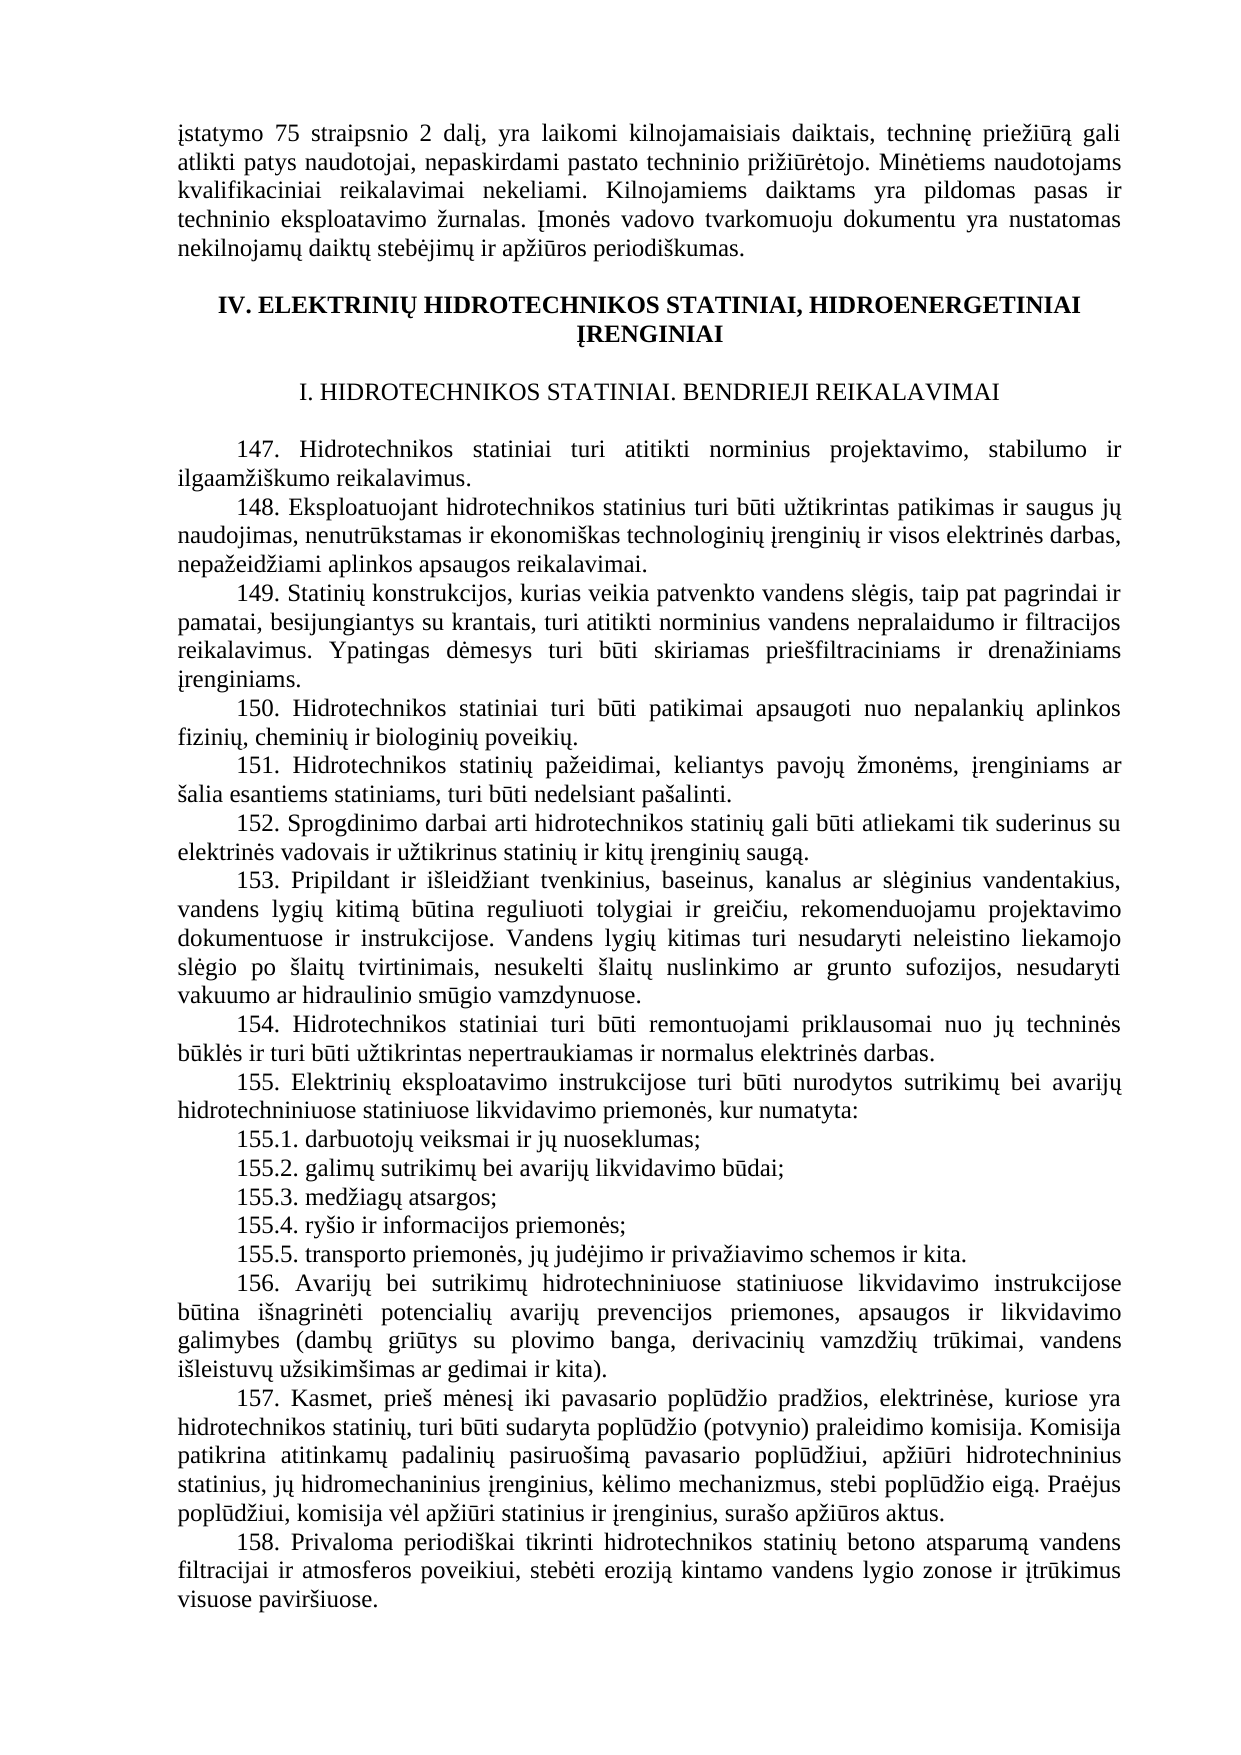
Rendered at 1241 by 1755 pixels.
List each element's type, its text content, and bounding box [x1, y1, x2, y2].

text 157. Kasmet, prieš mėnesį iki pavasario poplūdžio pradžios, elektrinėse, kuriose yra hidrotechnikos statinių, turi būti sudaryta poplūdžio (potvynio) praleidimo komisija. Komisija patikrina atitinkamų padalinių pasiruošimą pavasario poplūdžiui, apžiūri hidrotechninius statinius, jų hidromechaninius įrenginius, kėlimo mechanizmus, stebi poplūdžio eigą. Praėjus poplūdžiui, komisija vėl apžiūri statinius ir įrenginius, surašo apžiūros aktus. [177, 1383, 1122, 1527]
text 148. Eksploatuojant hidrotechnikos statinius turi būti užtikrintas patikimas ir saugus jų naudojimas, nenutrūkstamas ir ekonomiškas technologinių įrenginių ir visos elektrinės darbas, nepažeidžiami aplinkos apsaugos reikalavimai. [177, 492, 1122, 578]
text 156. Avarijų bei sutrikimų hidrotechniniuose statiniuose likvidavimo instrukcijose būtina išnagrinėti potencialių avarijų prevencijos priemones, apsaugos ir likvidavimo galimybes (dambų griūtys su plovimo banga, derivacinių vamzdžių trūkimai, vandens išleistuvų užsikimšimas ar gedimai ir kita). [177, 1268, 1122, 1383]
text 155.3. medžiagų atsargos; [177, 1182, 1122, 1211]
text 149. Statinių konstrukcijos, kurias veikia patvenkto vandens slėgis, taip pat pagrindai ir pamatai, besijungiantys su krantais, turi atitikti norminius vandens nepralaidumo ir filtracijos reikalavimus. Ypatingas dėmesys turi būti skiriamas priešfiltraciniams ir drenažiniams įrenginiams. [177, 578, 1122, 693]
text 155. Elektrinių eksploatavimo instrukcijose turi būti nurodytos sutrikimų bei avarijų hidrotechniniuose statiniuose likvidavimo priemonės, kur numatyta: [177, 1067, 1122, 1124]
text 155.1. darbuotojų veiksmai ir jų nuoseklumas; [177, 1124, 1122, 1153]
text 151. Hidrotechnikos statinių pažeidimai, keliantys pavojų žmonėms, įrenginiams ar šalia esantiems statiniams, turi būti nedelsiant pašalinti. [177, 751, 1122, 808]
text IV. ELEKTRINIŲ HIDROTECHNIKOS STATINIAI, HIDROENERGETINIAI ĮRENGINIAI [177, 291, 1122, 348]
text I. HIDROTECHNIKOS STATINIAI. BENDRIEJI REIKALAVIMAI [177, 377, 1122, 406]
text 155.5. transporto priemonės, jų judėjimo ir privažiavimo schemos ir kita. [177, 1239, 1122, 1268]
text 158. Privaloma periodiškai tikrinti hidrotechnikos statinių betono atsparumą vandens filtracijai ir atmosferos poveikiui, stebėti eroziją kintamo vandens lygio zonose ir įtrūkimus visuose paviršiuose. [177, 1527, 1122, 1613]
text 150. Hidrotechnikos statiniai turi būti patikimai apsaugoti nuo nepalankių aplinkos fizinių, cheminių ir biologinių poveikių. [177, 693, 1122, 751]
text 152. Sprogdinimo darbai arti hidrotechnikos statinių gali būti atliekami tik suderinus su elektrinės vadovais ir užtikrinus statinių ir kitų įrenginių saugą. [177, 808, 1122, 866]
text 154. Hidrotechnikos statiniai turi būti remontuojami priklausomai nuo jų techninės būklės ir turi būti užtikrintas nepertraukiamas ir normalus elektrinės darbas. [177, 1009, 1122, 1067]
text 147. Hidrotechnikos statiniai turi atitikti norminius projektavimo, stabilumo ir ilgaamžiškumo reikalavimus. [177, 434, 1122, 492]
text 153. Pripildant ir išleidžiant tvenkinius, baseinus, kanalus ar slėginius vandentakius, vandens lygių kitimą būtina reguliuoti tolygiai ir greičiu, rekomenduojamu projektavimo dokumentuose ir instrukcijose. Vandens lygių kitimas turi nesudaryti neleistino liekamojo slėgio po šlaitų tvirtinimais, nesukelti šlaitų nuslinkimo ar grunto sufozijos, nesudaryti vakuumo ar hidraulinio smūgio vamzdynuose. [177, 866, 1122, 1009]
text 155.4. ryšio ir informacijos priemonės; [177, 1211, 1122, 1239]
text 155.2. galimų sutrikimų bei avarijų likvidavimo būdai; [177, 1153, 1122, 1182]
text įstatymo 75 straipsnio 2 dalį, yra laikomi kilnojamaisiais daiktais, techninę priežiūrą gali atlikti patys naudotojai, nepaskirdami pastato techninio prižiūrėtojo. Minėtiems naudotojams kvalifikaciniai reikalavimai nekeliami. Kilnojamiems daiktams yra pildomas pasas ir techninio eksploatavimo žurnalas. Įmonės vadovo tvarkomuoju dokumentu yra nustatomas nekilnojamų daiktų stebėjimų ir apžiūros periodiškumas. [177, 118, 1122, 262]
